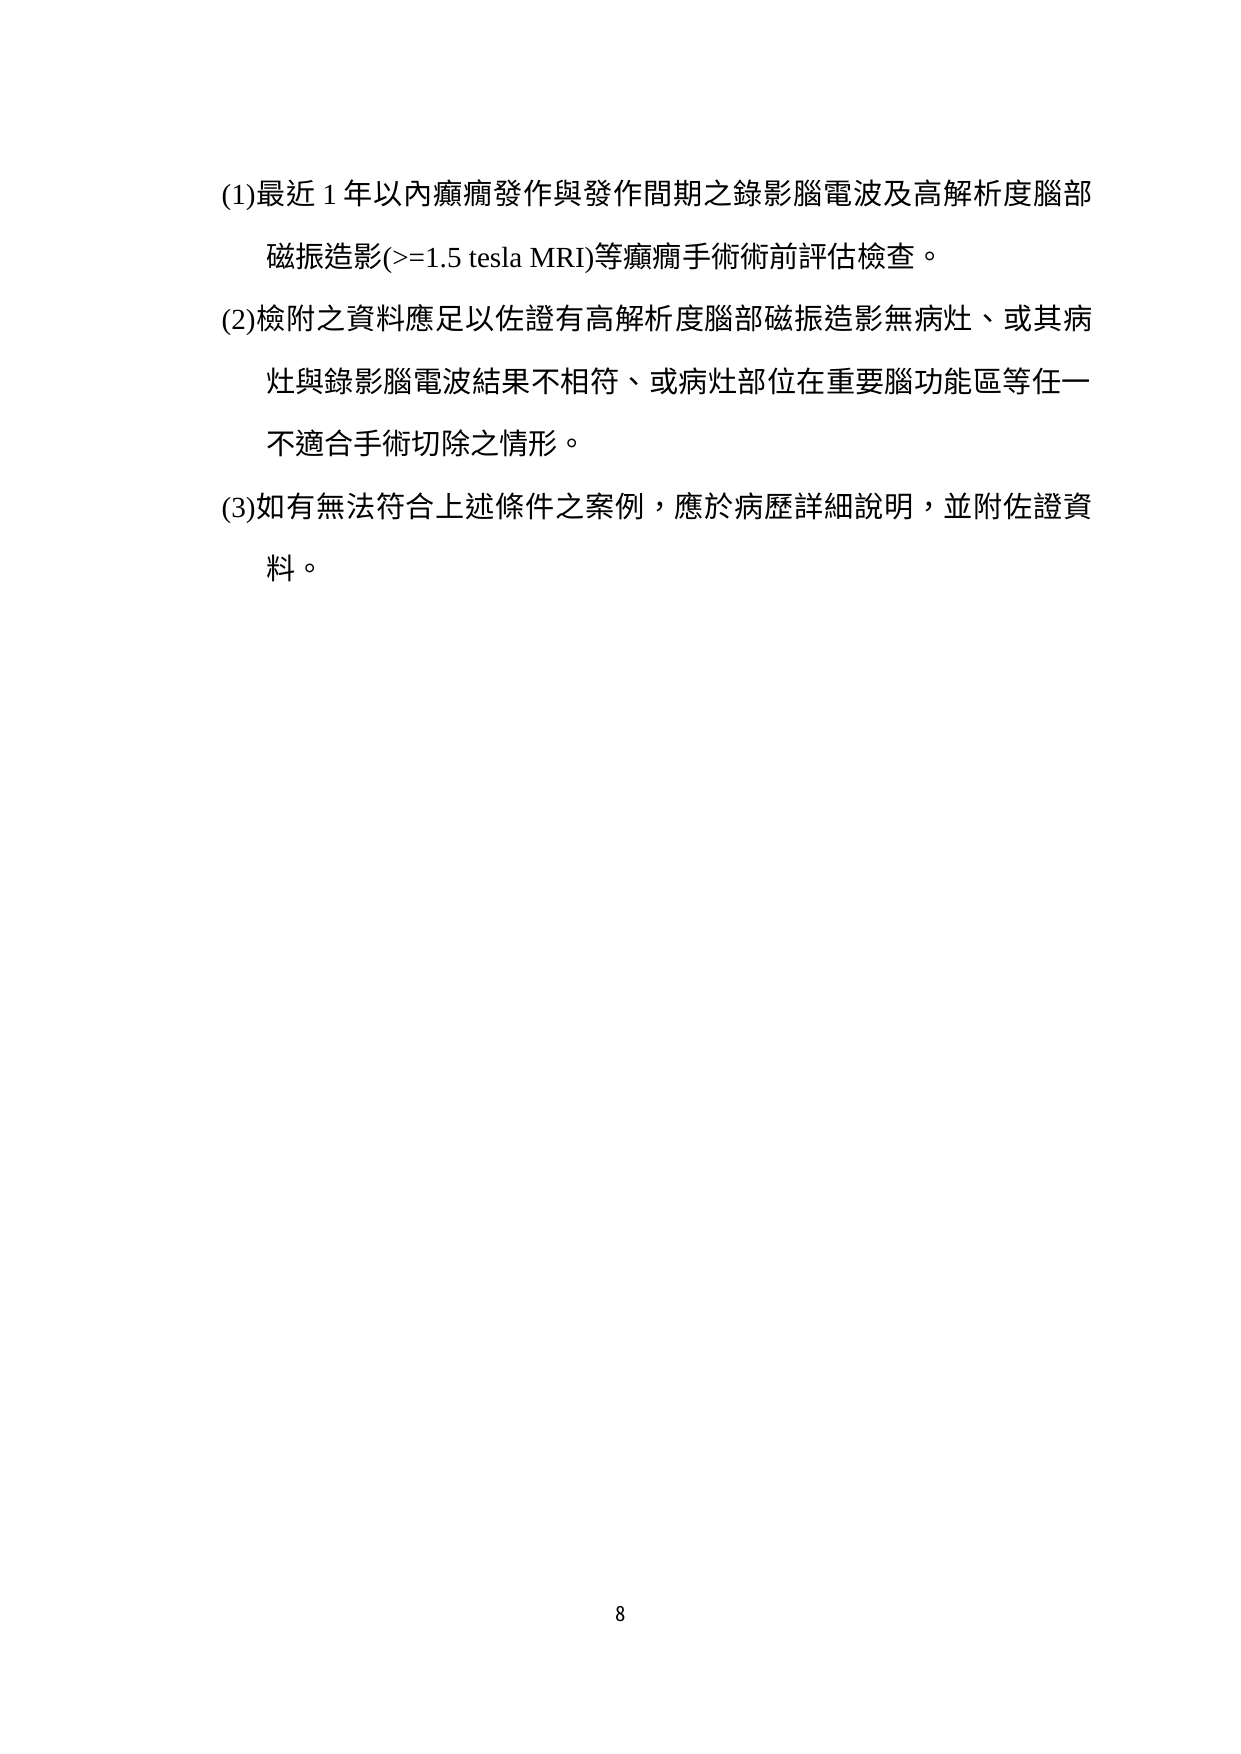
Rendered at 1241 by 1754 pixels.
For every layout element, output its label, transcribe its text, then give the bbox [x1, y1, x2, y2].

text (1)最近1年以內癲癇發作與發作間期之錄影腦電波及高解析度腦部磁振造影(>=1.5 tesla MRI)等癲癇手術術前評估檢查。 [221, 150, 1092, 275]
text (3)如有無法符合上述條件之案例，應於病歷詳細說明，並附佐證資料。 [221, 463, 1092, 588]
text (2)檢附之資料應足以佐證有高解析度腦部磁振造影無病灶、或其病灶與錄影腦電波結果不相符、或病灶部位在重要腦功能區等任一不適合手術切除之情形。 [221, 275, 1092, 463]
